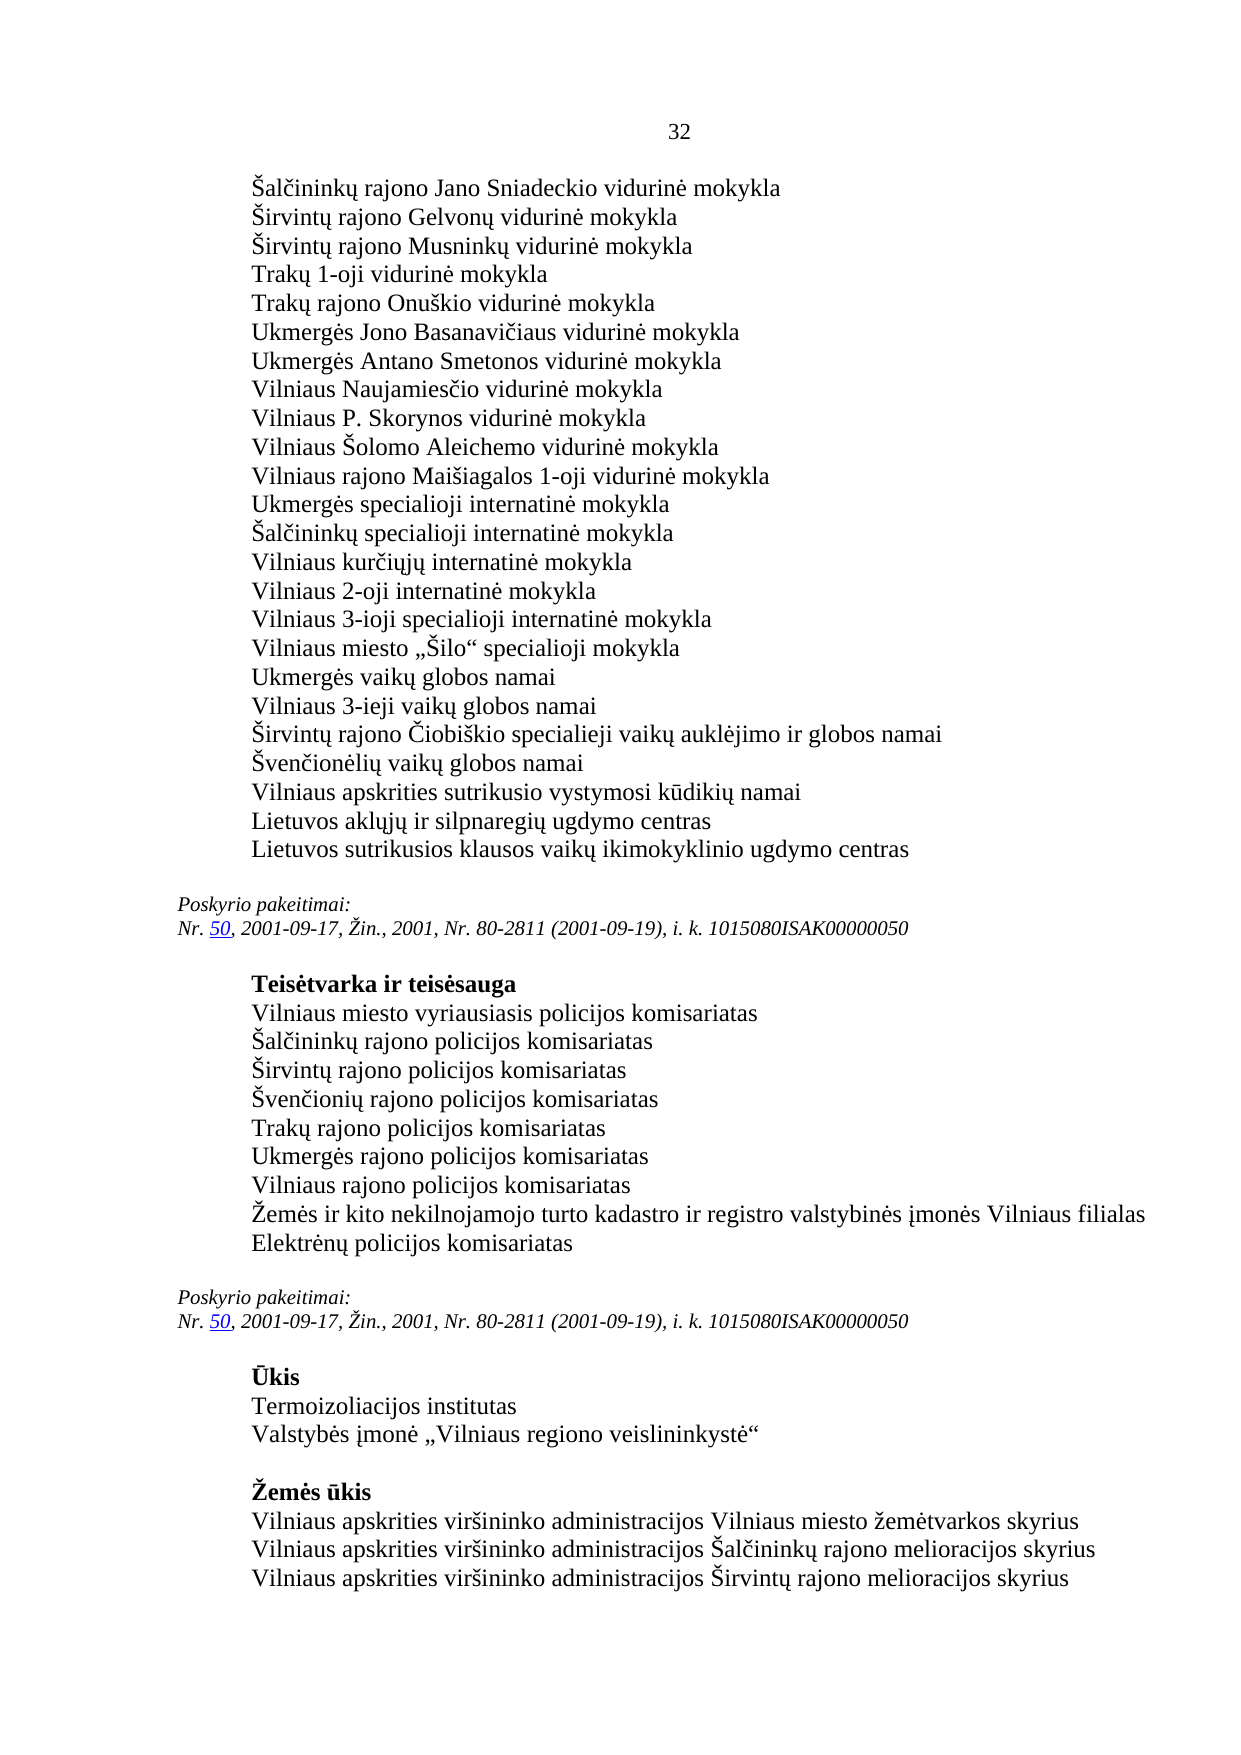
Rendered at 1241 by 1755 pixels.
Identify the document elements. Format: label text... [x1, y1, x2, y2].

text Švenčionių rajono policijos komisariatas [177, 1084, 1181, 1113]
text Poskyrio pakeitimai: [177, 892, 1181, 916]
text Lietuvos aklųjų ir silpnaregių ugdymo centras [177, 806, 1181, 834]
text Vilniaus rajono Maišiagalos 1-oji vidurinė mokykla [177, 461, 1181, 489]
text Vilniaus apskrities viršininko administracijos Šalčininkų rajono melioracijos skyrius [177, 1534, 1181, 1563]
text Teisėtvarka ir teisėsauga [177, 969, 1181, 998]
text Ukmergės specialioji internatinė mokykla [177, 489, 1181, 518]
text Vilniaus rajono policijos komisariatas [177, 1170, 1181, 1199]
text Vilniaus 2-oji internatinė mokykla [177, 576, 1181, 604]
text Nr. 50, 2001-09-17, Žin., 2001, Nr. 80-2811 (2001-09-19), i. k. 1015080ISAK00000050 [177, 1309, 1181, 1333]
text Švenčionėlių vaikų globos namai [177, 748, 1181, 777]
text Trakų rajono policijos komisariatas [177, 1113, 1181, 1141]
text Vilniaus miesto „Šilo“ specialioji mokykla [177, 633, 1181, 662]
text Ukmergės rajono policijos komisariatas [177, 1141, 1181, 1170]
text Vilniaus apskrities viršininko administracijos Vilniaus miesto žemėtvarkos skyrius [177, 1506, 1181, 1534]
text Elektrėnų policijos komisariatas [177, 1228, 1181, 1256]
text Vilniaus Šolomo Aleichemo vidurinė mokykla [177, 432, 1181, 461]
text Vilniaus Naujamiesčio vidurinė mokykla [177, 374, 1181, 403]
text Žemės ūkis [177, 1477, 1181, 1506]
text Nr. 50, 2001-09-17, Žin., 2001, Nr. 80-2811 (2001-09-19), i. k. 1015080ISAK00000050 [177, 916, 1181, 940]
text Ukmergės Jono Basanavičiaus vidurinė mokykla [177, 317, 1181, 346]
text Trakų rajono Onuškio vidurinė mokykla [177, 288, 1181, 317]
text Šalčininkų specialioji internatinė mokykla [177, 518, 1181, 547]
text Vilniaus 3-ieji vaikų globos namai [177, 691, 1181, 719]
text Širvintų rajono policijos komisariatas [177, 1055, 1181, 1084]
text Širvintų rajono Gelvonų vidurinė mokykla [177, 202, 1181, 231]
text Širvintų rajono Musninkų vidurinė mokykla [177, 231, 1181, 259]
text Ūkis [177, 1362, 1181, 1391]
text Vilniaus apskrities sutrikusio vystymosi kūdikių namai [177, 777, 1181, 806]
text Termoizoliacijos institutas [177, 1391, 1181, 1419]
text Šalčininkų rajono policijos komisariatas [177, 1026, 1181, 1055]
text Trakų 1-oji vidurinė mokykla [177, 259, 1181, 288]
text Vilniaus miesto vyriausiasis policijos komisariatas [177, 998, 1181, 1026]
text Širvintų rajono Čiobiškio specialieji vaikų auklėjimo ir globos namai [177, 719, 1181, 748]
text Vilniaus P. Skorynos vidurinė mokykla [177, 403, 1181, 432]
text Ukmergės vaikų globos namai [177, 662, 1181, 691]
text Poskyrio pakeitimai: [177, 1285, 1181, 1309]
text Lietuvos sutrikusios klausos vaikų ikimokyklinio ugdymo centras [177, 834, 1181, 863]
text Ukmergės Antano Smetonos vidurinė mokykla [177, 346, 1181, 374]
text Valstybės įmonė „Vilniaus regiono veislininkystė“ [177, 1419, 1181, 1448]
text Vilniaus apskrities viršininko administracijos Širvintų rajono melioracijos skyrius [177, 1563, 1181, 1592]
text Žemės ir kito nekilnojamojo turto kadastro ir registro valstybinės įmonės Vilniaus filialas [177, 1199, 1181, 1228]
text Vilniaus kurčiųjų internatinė mokykla [177, 547, 1181, 576]
text Vilniaus 3-ioji specialioji internatinė mokykla [177, 604, 1181, 633]
text Šalčininkų rajono Jano Sniadeckio vidurinė mokykla [177, 173, 1181, 202]
